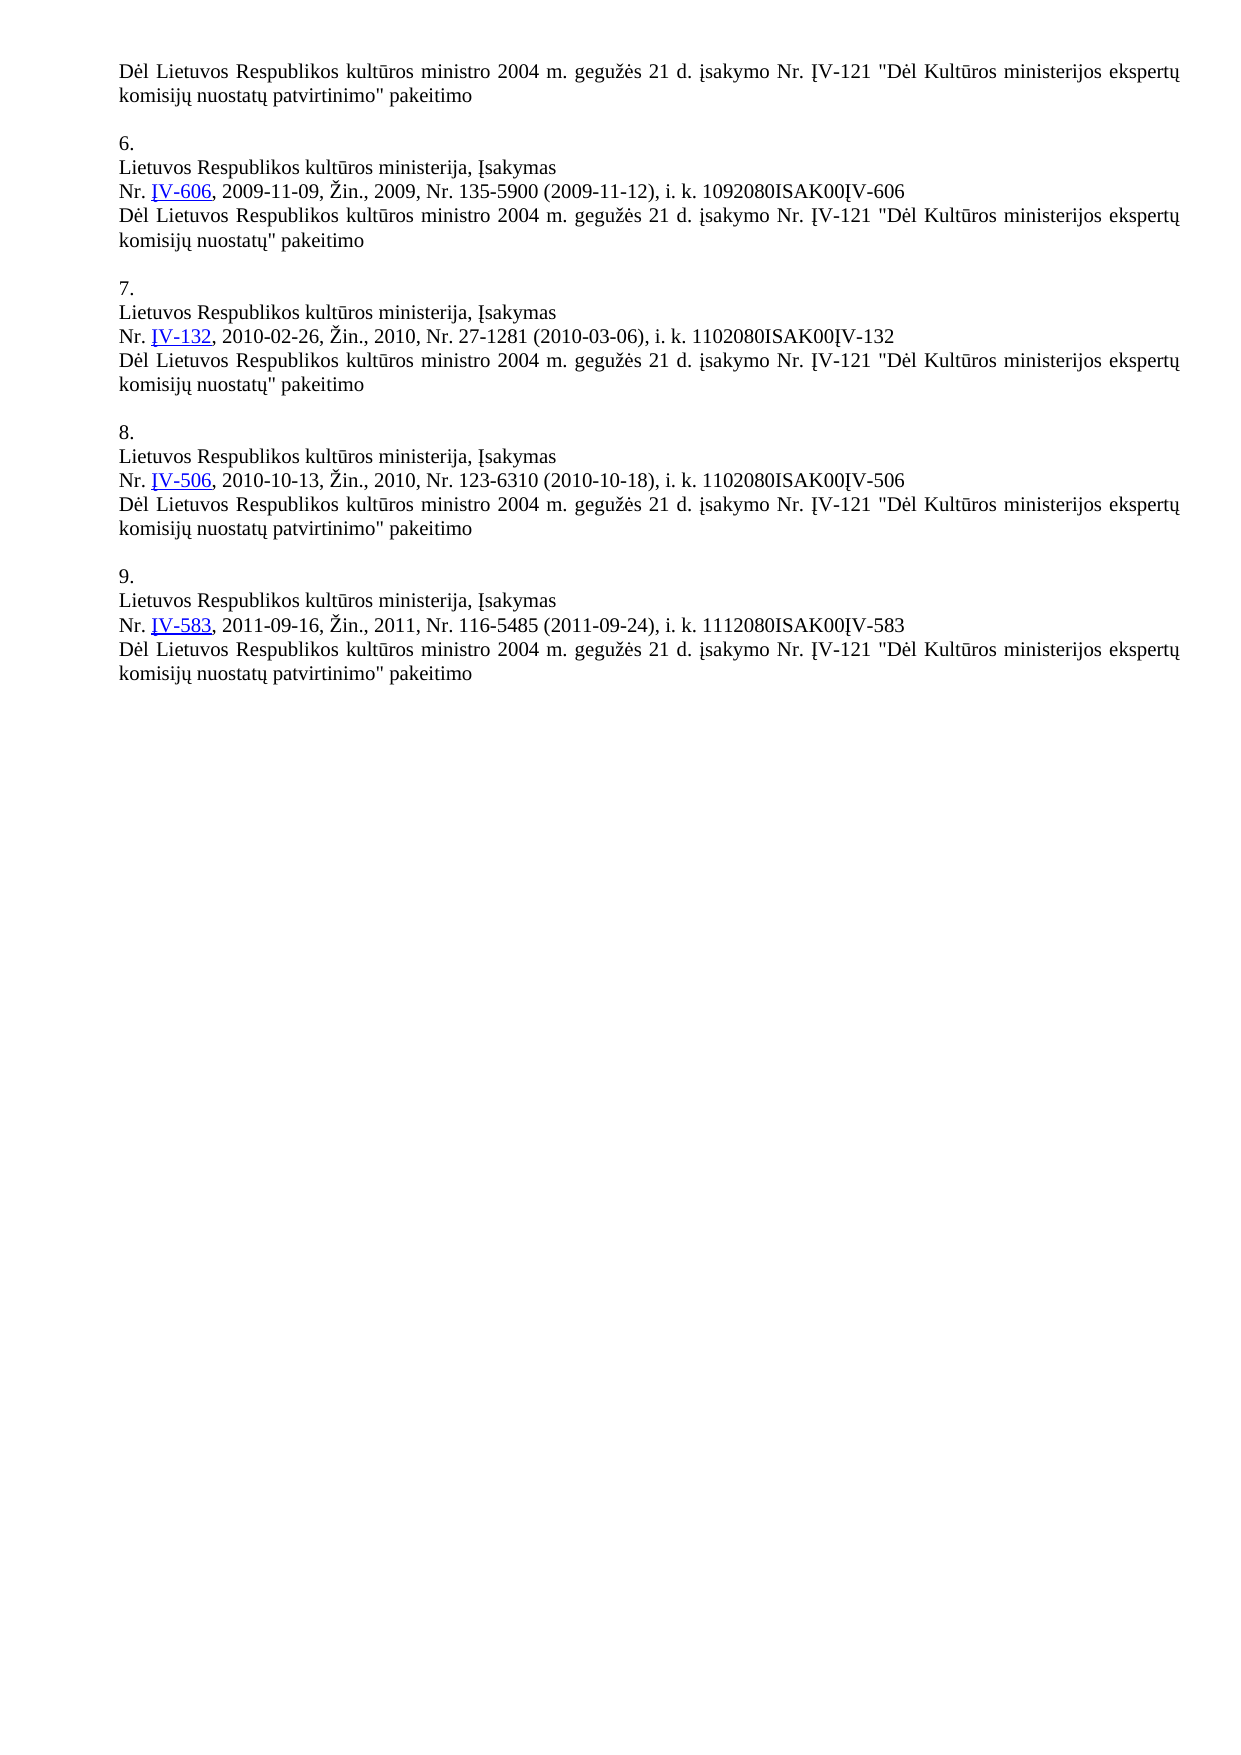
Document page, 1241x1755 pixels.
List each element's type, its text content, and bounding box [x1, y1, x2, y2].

text Dėl Lietuvos Respublikos kultūros ministro 2004 m. gegužės 21 d. įsakymo Nr. ĮV-121 "Dėl Kultūros ministerijos ekspertų komisijų nuostatų" pakeitimo [119, 348, 1181, 396]
text 8. [119, 420, 1181, 444]
text Nr. ĮV-606, 2009-11-09, Žin., 2009, Nr. 135-5900 (2009-11-12), i. k. 1092080ISAK00ĮV-606 [119, 179, 1181, 203]
text Dėl Lietuvos Respublikos kultūros ministro 2004 m. gegužės 21 d. įsakymo Nr. ĮV-121 "Dėl Kultūros ministerijos ekspertų komisijų nuostatų patvirtinimo" pakeitimo [119, 59, 1181, 107]
text Nr. ĮV-132, 2010-02-26, Žin., 2010, Nr. 27-1281 (2010-03-06), i. k. 1102080ISAK00ĮV-132 [119, 324, 1181, 348]
text Lietuvos Respublikos kultūros ministerija, Įsakymas [119, 444, 1181, 468]
text Nr. ĮV-583, 2011-09-16, Žin., 2011, Nr. 116-5485 (2011-09-24), i. k. 1112080ISAK00ĮV-583 [119, 612, 1181, 637]
text Dėl Lietuvos Respublikos kultūros ministro 2004 m. gegužės 21 d. įsakymo Nr. ĮV-121 "Dėl Kultūros ministerijos ekspertų komisijų nuostatų patvirtinimo" pakeitimo [119, 492, 1181, 540]
text Dėl Lietuvos Respublikos kultūros ministro 2004 m. gegužės 21 d. įsakymo Nr. ĮV-121 "Dėl Kultūros ministerijos ekspertų komisijų nuostatų patvirtinimo" pakeitimo [119, 637, 1181, 685]
text 7. [119, 276, 1181, 300]
text Dėl Lietuvos Respublikos kultūros ministro 2004 m. gegužės 21 d. įsakymo Nr. ĮV-121 "Dėl Kultūros ministerijos ekspertų komisijų nuostatų" pakeitimo [119, 203, 1181, 252]
text Lietuvos Respublikos kultūros ministerija, Įsakymas [119, 300, 1181, 324]
text 9. [119, 564, 1181, 588]
text Lietuvos Respublikos kultūros ministerija, Įsakymas [119, 588, 1181, 612]
text 6. [119, 131, 1181, 155]
text Lietuvos Respublikos kultūros ministerija, Įsakymas [119, 155, 1181, 179]
text Nr. ĮV-506, 2010-10-13, Žin., 2010, Nr. 123-6310 (2010-10-18), i. k. 1102080ISAK00ĮV-506 [119, 468, 1181, 492]
